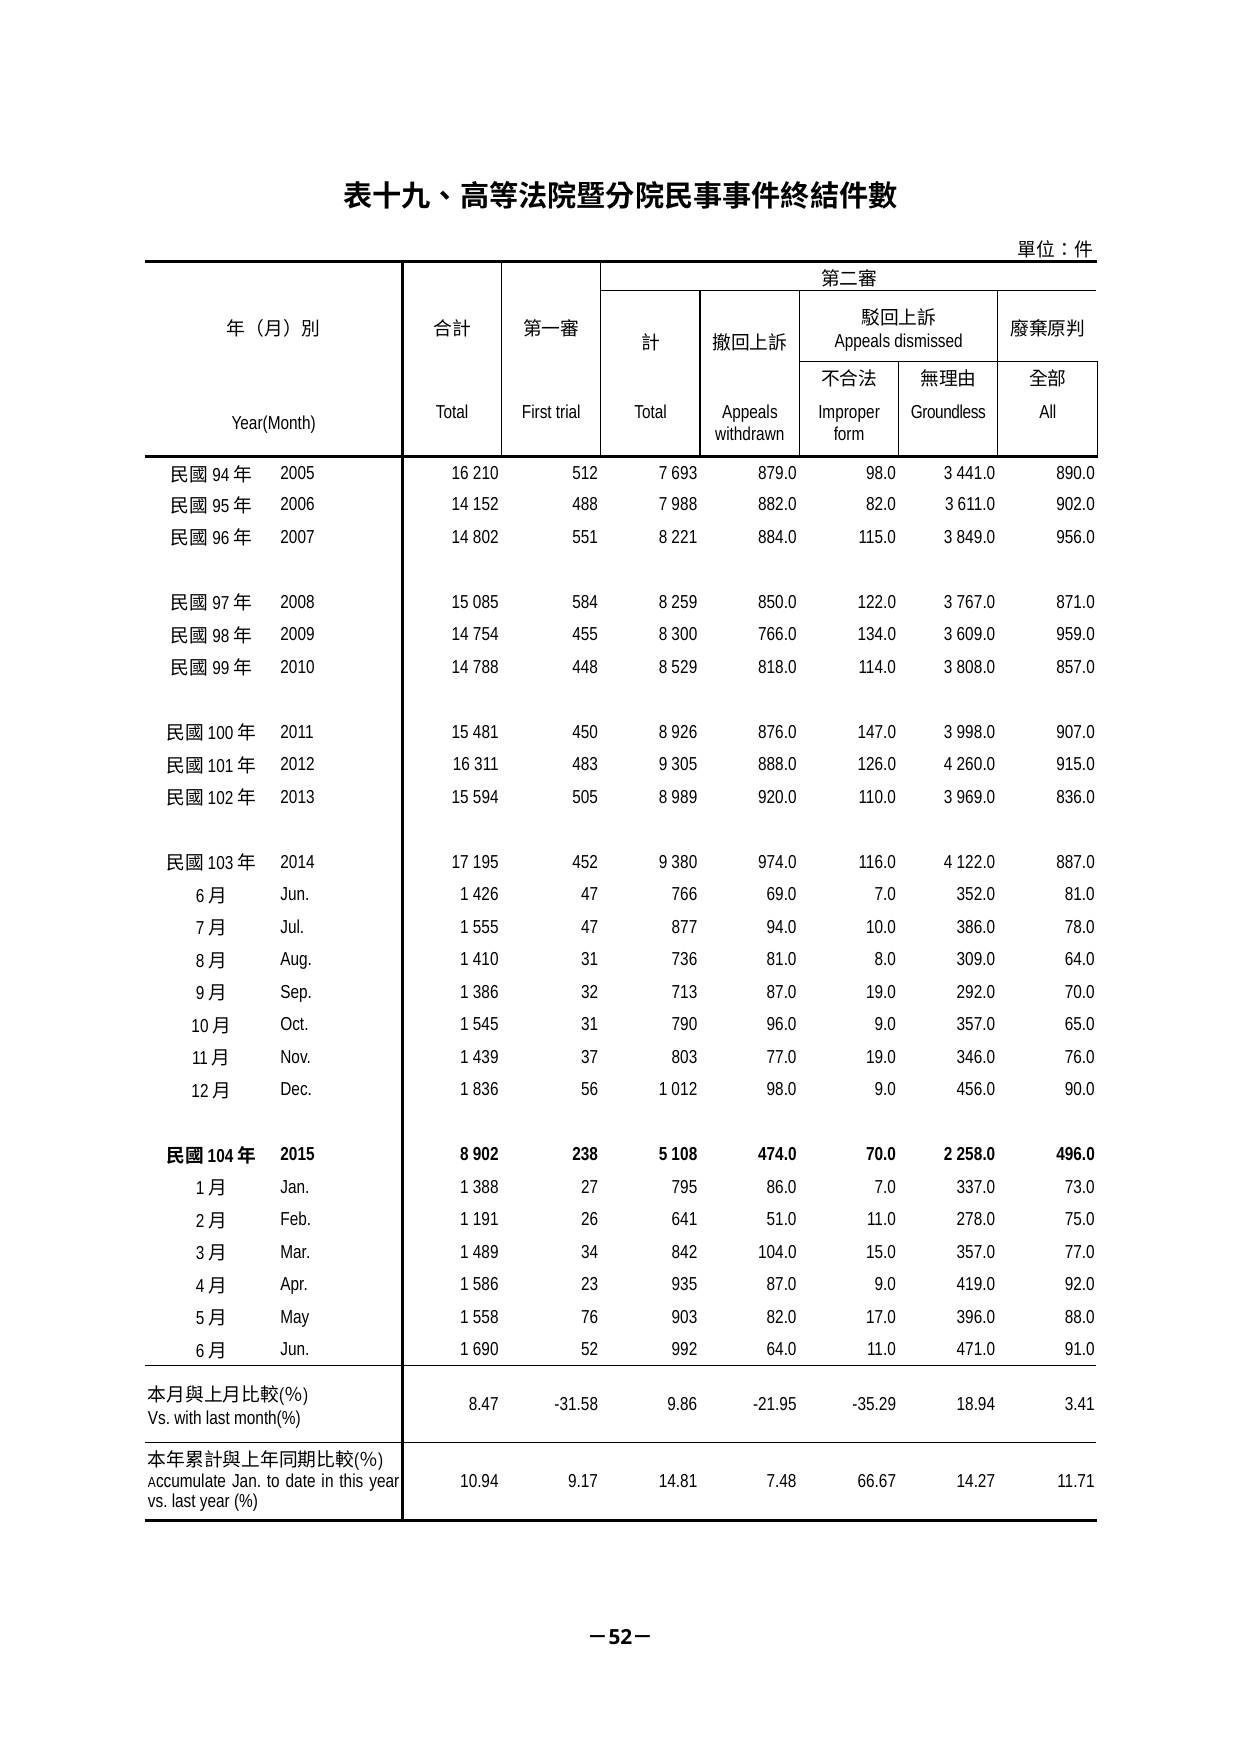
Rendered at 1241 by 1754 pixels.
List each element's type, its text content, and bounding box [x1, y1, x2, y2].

table_cell 11.71 [998, 1442, 1097, 1519]
table_cell 2008 [277, 585, 401, 618]
table_cell Total [601, 390, 699, 455]
table_cell 民國 94年 [145, 458, 277, 488]
table_cell 3 969.0 [899, 780, 998, 813]
table_cell 31 [501, 1008, 601, 1040]
table_cell 1 388 [404, 1170, 501, 1203]
table_cell [998, 553, 1097, 585]
table_cell 77.0 [998, 1235, 1097, 1268]
table_cell 452 [501, 845, 601, 878]
table_cell 907.0 [998, 715, 1097, 748]
text 表十九、高等法院暨分院民事事件終結件數 [148, 183, 1092, 212]
table_cell 871.0 [998, 585, 1097, 618]
table_cell 31 [501, 943, 601, 975]
table_cell [998, 813, 1097, 845]
table_cell 14.27 [899, 1443, 998, 1519]
table_cell 2 258.0 [899, 1138, 998, 1170]
table_cell 114.0 [799, 650, 898, 683]
table_cell [145, 683, 277, 715]
text 單位：件 [148, 241, 1092, 260]
table_cell 本月與上月比較(％) Vs. with last month(%) [145, 1366, 401, 1442]
table_cell [501, 1105, 601, 1138]
table_cell [998, 1105, 1097, 1138]
table_cell 386.0 [899, 910, 998, 943]
table_cell 974.0 [700, 845, 799, 878]
table_cell 64.0 [700, 1333, 799, 1365]
table_cell 1 012 [601, 1073, 700, 1105]
table_cell 419.0 [899, 1268, 998, 1300]
table_cell 91.0 [998, 1333, 1097, 1365]
table_cell 337.0 [899, 1170, 998, 1203]
table_cell 2014 [277, 845, 401, 878]
table_cell 1 410 [404, 943, 501, 975]
table_cell 8.0 [799, 943, 898, 975]
table_cell 1 555 [404, 910, 501, 943]
table_cell 64.0 [998, 943, 1097, 975]
table_cell 6月 [145, 1333, 277, 1365]
table_cell 1 836 [404, 1073, 501, 1105]
table_cell [700, 813, 799, 845]
table_cell Jan. [277, 1170, 401, 1203]
table_cell [145, 1105, 277, 1138]
table_cell 1 386 [404, 975, 501, 1008]
table_cell [799, 813, 898, 845]
table_cell 450 [501, 715, 601, 748]
table_cell 8 221 [601, 520, 700, 553]
table_cell [601, 1105, 700, 1138]
table_cell [404, 683, 501, 715]
table_cell 818.0 [700, 650, 799, 683]
table_cell Jun. [277, 1333, 401, 1365]
table_cell 民國 96年 [145, 520, 277, 553]
table_cell 民國102年 [145, 780, 277, 813]
table_cell 7.0 [799, 878, 898, 910]
table_cell 7月 [145, 910, 277, 943]
table_cell [277, 1105, 401, 1138]
table_cell 1 489 [404, 1235, 501, 1268]
table_cell 2013 [277, 780, 401, 813]
table_cell 本年累計與上年同期比較(％) Accumulate Jan. to date in this year vs. last year (%) [145, 1443, 401, 1519]
table_cell [998, 683, 1097, 715]
table_cell 505 [501, 780, 601, 813]
table_cell 37 [501, 1040, 601, 1073]
table_cell 9 305 [601, 748, 700, 780]
table_cell 1 439 [404, 1040, 501, 1073]
table_cell 廢棄原判 [998, 290, 1097, 361]
table_cell 3 808.0 [899, 650, 998, 683]
table_cell 877 [601, 910, 700, 943]
table_cell 9 380 [601, 845, 700, 878]
table_cell 3 611.0 [899, 488, 998, 520]
table_cell 民國 98年 [145, 618, 277, 650]
table_cell 115.0 [799, 520, 898, 553]
table_cell 713 [601, 975, 700, 1008]
table_cell Total [404, 390, 501, 455]
table_cell 96.0 [700, 1008, 799, 1040]
table_cell [899, 813, 998, 845]
table_cell 66.67 [799, 1443, 898, 1519]
table_cell 3 767.0 [899, 585, 998, 618]
table_cell 396.0 [899, 1300, 998, 1333]
table_cell 2011 [277, 715, 401, 748]
table_cell 16 311 [404, 748, 501, 780]
table_cell 122.0 [799, 585, 898, 618]
table_cell 1 690 [404, 1333, 501, 1365]
table_cell 18.94 [899, 1366, 998, 1442]
table_cell 147.0 [799, 715, 898, 748]
table_cell 857.0 [998, 650, 1097, 683]
table_cell 766 [601, 878, 700, 910]
table_cell 14 754 [404, 618, 501, 650]
table_cell 7 988 [601, 488, 700, 520]
table_cell Jun. [277, 878, 401, 910]
table_cell 15 594 [404, 780, 501, 813]
table_cell 92.0 [998, 1268, 1097, 1300]
table_cell 790 [601, 1008, 700, 1040]
table_cell 512 [501, 458, 601, 488]
table_cell Year(Month) [145, 390, 401, 455]
table_cell 3 998.0 [899, 715, 998, 748]
table_cell 5 108 [601, 1138, 700, 1170]
table_cell [404, 813, 501, 845]
table_cell 94.0 [700, 910, 799, 943]
table_cell [899, 553, 998, 585]
table_cell 352.0 [899, 878, 998, 910]
table_cell 76 [501, 1300, 601, 1333]
table_cell First trial [502, 390, 600, 455]
table_header 合計 [404, 263, 501, 390]
table_cell Feb. [277, 1203, 401, 1235]
table_cell [799, 683, 898, 715]
table_cell 11.0 [799, 1203, 898, 1235]
table_cell 77.0 [700, 1040, 799, 1073]
table_cell 7.0 [799, 1170, 898, 1203]
table_cell 959.0 [998, 618, 1097, 650]
table_cell 836.0 [998, 780, 1097, 813]
table_cell 26 [501, 1203, 601, 1235]
table_cell 1月 [145, 1170, 277, 1203]
table_cell Oct. [277, 1008, 401, 1040]
table_cell [501, 813, 601, 845]
table_cell 915.0 [998, 748, 1097, 780]
table_cell 456.0 [899, 1073, 998, 1105]
table_cell 87.0 [700, 975, 799, 1008]
table_cell 14 152 [404, 488, 501, 520]
table_cell Apr. [277, 1268, 401, 1300]
table_cell 民國 99年 [145, 650, 277, 683]
table_cell -31.58 [501, 1366, 601, 1442]
table_header 第一審 [502, 263, 600, 390]
table_cell 98.0 [700, 1073, 799, 1105]
table_cell 51.0 [700, 1203, 799, 1235]
table_cell 842 [601, 1235, 700, 1268]
table_cell 879.0 [700, 458, 799, 488]
table_cell 17.0 [799, 1300, 898, 1333]
table_cell [799, 1105, 898, 1138]
table_cell [601, 813, 700, 845]
table_cell 98.0 [799, 458, 898, 488]
table_cell 82.0 [700, 1300, 799, 1333]
table_cell 346.0 [899, 1040, 998, 1073]
table_cell 8 989 [601, 780, 700, 813]
table_cell 19.0 [799, 975, 898, 1008]
table_cell [277, 813, 401, 845]
table_cell 876.0 [700, 715, 799, 748]
table_cell [501, 553, 601, 585]
table_cell 78.0 [998, 910, 1097, 943]
table_cell 902.0 [998, 488, 1097, 520]
table_cell 238 [501, 1138, 601, 1170]
table_cell 3 441.0 [899, 458, 998, 488]
table_cell [277, 553, 401, 585]
table_cell 10月 [145, 1008, 277, 1040]
table_cell 455 [501, 618, 601, 650]
table_cell [601, 683, 700, 715]
table_cell 1 586 [404, 1268, 501, 1300]
table_cell 23 [501, 1268, 601, 1300]
table_cell 9月 [145, 975, 277, 1008]
table_cell 803 [601, 1040, 700, 1073]
table_cell 7 693 [601, 458, 700, 488]
table_cell 278.0 [899, 1203, 998, 1235]
table_cell 5月 [145, 1300, 277, 1333]
table_cell 民國 95年 [145, 488, 277, 520]
table_cell 47 [501, 878, 601, 910]
table_cell 73.0 [998, 1170, 1097, 1203]
table_cell Dec. [277, 1073, 401, 1105]
table_cell [404, 553, 501, 585]
table_cell 888.0 [700, 748, 799, 780]
table_cell All [998, 390, 1097, 455]
table_cell Jul. [277, 910, 401, 943]
table_cell 14.81 [601, 1443, 700, 1519]
table_cell 6月 [145, 878, 277, 910]
table_cell 無理由 [899, 362, 997, 390]
table_cell 70.0 [799, 1138, 898, 1170]
table_cell 3 609.0 [899, 618, 998, 650]
table_cell 488 [501, 488, 601, 520]
table_cell 1 545 [404, 1008, 501, 1040]
table_cell 116.0 [799, 845, 898, 878]
table_cell 471.0 [899, 1333, 998, 1365]
table_cell 撤回上訴 [701, 291, 799, 390]
table_cell [601, 553, 700, 585]
table_cell 2015 [277, 1138, 401, 1170]
table_cell 65.0 [998, 1008, 1097, 1040]
table_cell [899, 683, 998, 715]
table_cell 890.0 [998, 458, 1097, 488]
table_cell 4月 [145, 1268, 277, 1300]
table_cell 駁回上訴 Appeals dismissed [800, 291, 997, 361]
table_cell 81.0 [998, 878, 1097, 910]
table_cell 民國100年 [145, 715, 277, 748]
table_cell 882.0 [700, 488, 799, 520]
table_cell 584 [501, 585, 601, 618]
table_cell 2012 [277, 748, 401, 780]
table_cell 134.0 [799, 618, 898, 650]
table_cell 82.0 [799, 488, 898, 520]
table_cell 86.0 [700, 1170, 799, 1203]
table_cell 641 [601, 1203, 700, 1235]
table_cell 11.0 [799, 1333, 898, 1365]
table_cell 309.0 [899, 943, 998, 975]
table_cell 75.0 [998, 1203, 1097, 1235]
table_cell 76.0 [998, 1040, 1097, 1073]
table_cell 88.0 [998, 1300, 1097, 1333]
table_cell 11月 [145, 1040, 277, 1073]
table_cell 4 260.0 [899, 748, 998, 780]
table_cell 448 [501, 650, 601, 683]
table_cell Aug. [277, 943, 401, 975]
table_cell 956.0 [998, 520, 1097, 553]
table_cell 不合法 [800, 362, 898, 390]
table_cell 551 [501, 520, 601, 553]
table_cell 104.0 [700, 1235, 799, 1268]
table_cell 8 259 [601, 585, 700, 618]
table_cell 14 802 [404, 520, 501, 553]
table_cell 47 [501, 910, 601, 943]
table_cell 3.41 [998, 1365, 1097, 1442]
table_cell 357.0 [899, 1008, 998, 1040]
table_cell 8月 [145, 943, 277, 975]
table_cell -35.29 [799, 1366, 898, 1442]
table_cell 17 195 [404, 845, 501, 878]
table_cell 2010 [277, 650, 401, 683]
table_cell [899, 1105, 998, 1138]
table_cell 34 [501, 1235, 601, 1268]
table_cell 884.0 [700, 520, 799, 553]
table_cell 4 122.0 [899, 845, 998, 878]
table_cell 2月 [145, 1203, 277, 1235]
table_cell 19.0 [799, 1040, 898, 1073]
table_cell [700, 683, 799, 715]
table_cell 8.47 [404, 1366, 501, 1442]
table_cell Mar. [277, 1235, 401, 1268]
table_cell 992 [601, 1333, 700, 1365]
table_cell 民國104年 [145, 1138, 277, 1170]
table_cell 9.0 [799, 1008, 898, 1040]
table_cell 766.0 [700, 618, 799, 650]
table_cell 8 902 [404, 1138, 501, 1170]
table_cell 292.0 [899, 975, 998, 1008]
table_cell 9.0 [799, 1073, 898, 1105]
table_cell 15 481 [404, 715, 501, 748]
table_cell 3 849.0 [899, 520, 998, 553]
table_cell 32 [501, 975, 601, 1008]
table_cell 87.0 [700, 1268, 799, 1300]
table_cell 920.0 [700, 780, 799, 813]
table_cell [404, 1105, 501, 1138]
table_cell [501, 683, 601, 715]
table_cell -21.95 [700, 1366, 799, 1442]
table_cell 126.0 [799, 748, 898, 780]
table_cell 90.0 [998, 1073, 1097, 1105]
table_cell 7.48 [700, 1443, 799, 1519]
table_cell 民國101年 [145, 748, 277, 780]
table_cell Appeals withdrawn [701, 390, 799, 455]
table_cell [799, 553, 898, 585]
table_cell 8 300 [601, 618, 700, 650]
table_cell Nov. [277, 1040, 401, 1073]
table_cell 736 [601, 943, 700, 975]
table_cell 15.0 [799, 1235, 898, 1268]
table_cell 9.86 [601, 1366, 700, 1442]
table_cell 2006 [277, 488, 401, 520]
table_cell 70.0 [998, 975, 1097, 1008]
table_cell Groundless [899, 390, 997, 455]
table_cell 14 788 [404, 650, 501, 683]
table_cell Sep. [277, 975, 401, 1008]
table_cell May [277, 1300, 401, 1333]
table_cell 887.0 [998, 845, 1097, 878]
table_cell 2007 [277, 520, 401, 553]
table_cell 1 558 [404, 1300, 501, 1333]
table_cell 16 210 [404, 458, 501, 488]
table_cell 795 [601, 1170, 700, 1203]
table_cell 2009 [277, 618, 401, 650]
table_cell 52 [501, 1333, 601, 1365]
table_cell 8 529 [601, 650, 700, 683]
table_cell 計 [601, 291, 699, 390]
table_cell 10.94 [404, 1443, 501, 1519]
table_cell 903 [601, 1300, 700, 1333]
table_cell 8 926 [601, 715, 700, 748]
table_cell 110.0 [799, 780, 898, 813]
table_cell 81.0 [700, 943, 799, 975]
table_cell 民國 97年 [145, 585, 277, 618]
table_cell 10.0 [799, 910, 898, 943]
table_cell [145, 553, 277, 585]
table_cell 民國103年 [145, 845, 277, 878]
table_cell 12月 [145, 1073, 277, 1105]
table_cell 15 085 [404, 585, 501, 618]
table_cell 357.0 [899, 1235, 998, 1268]
table_cell 474.0 [700, 1138, 799, 1170]
table_cell 27 [501, 1170, 601, 1203]
table_cell 1 426 [404, 878, 501, 910]
table_cell 850.0 [700, 585, 799, 618]
table_cell 3月 [145, 1235, 277, 1268]
table_cell [145, 813, 277, 845]
table_cell 全部 [998, 362, 1097, 390]
table_cell Improper form [800, 390, 898, 455]
table_cell [277, 683, 401, 715]
table_header 第二審 [601, 263, 1097, 290]
table_cell 935 [601, 1268, 700, 1300]
table_cell 2005 [277, 458, 401, 488]
table_cell 69.0 [700, 878, 799, 910]
table_cell 1 191 [404, 1203, 501, 1235]
table_cell 9.0 [799, 1268, 898, 1300]
table_cell 9.17 [501, 1443, 601, 1519]
table_header 年（月）別 [145, 263, 401, 390]
table_cell [700, 1105, 799, 1138]
table_cell 56 [501, 1073, 601, 1105]
table_cell 496.0 [998, 1138, 1097, 1170]
table_cell [700, 553, 799, 585]
table_cell 483 [501, 748, 601, 780]
